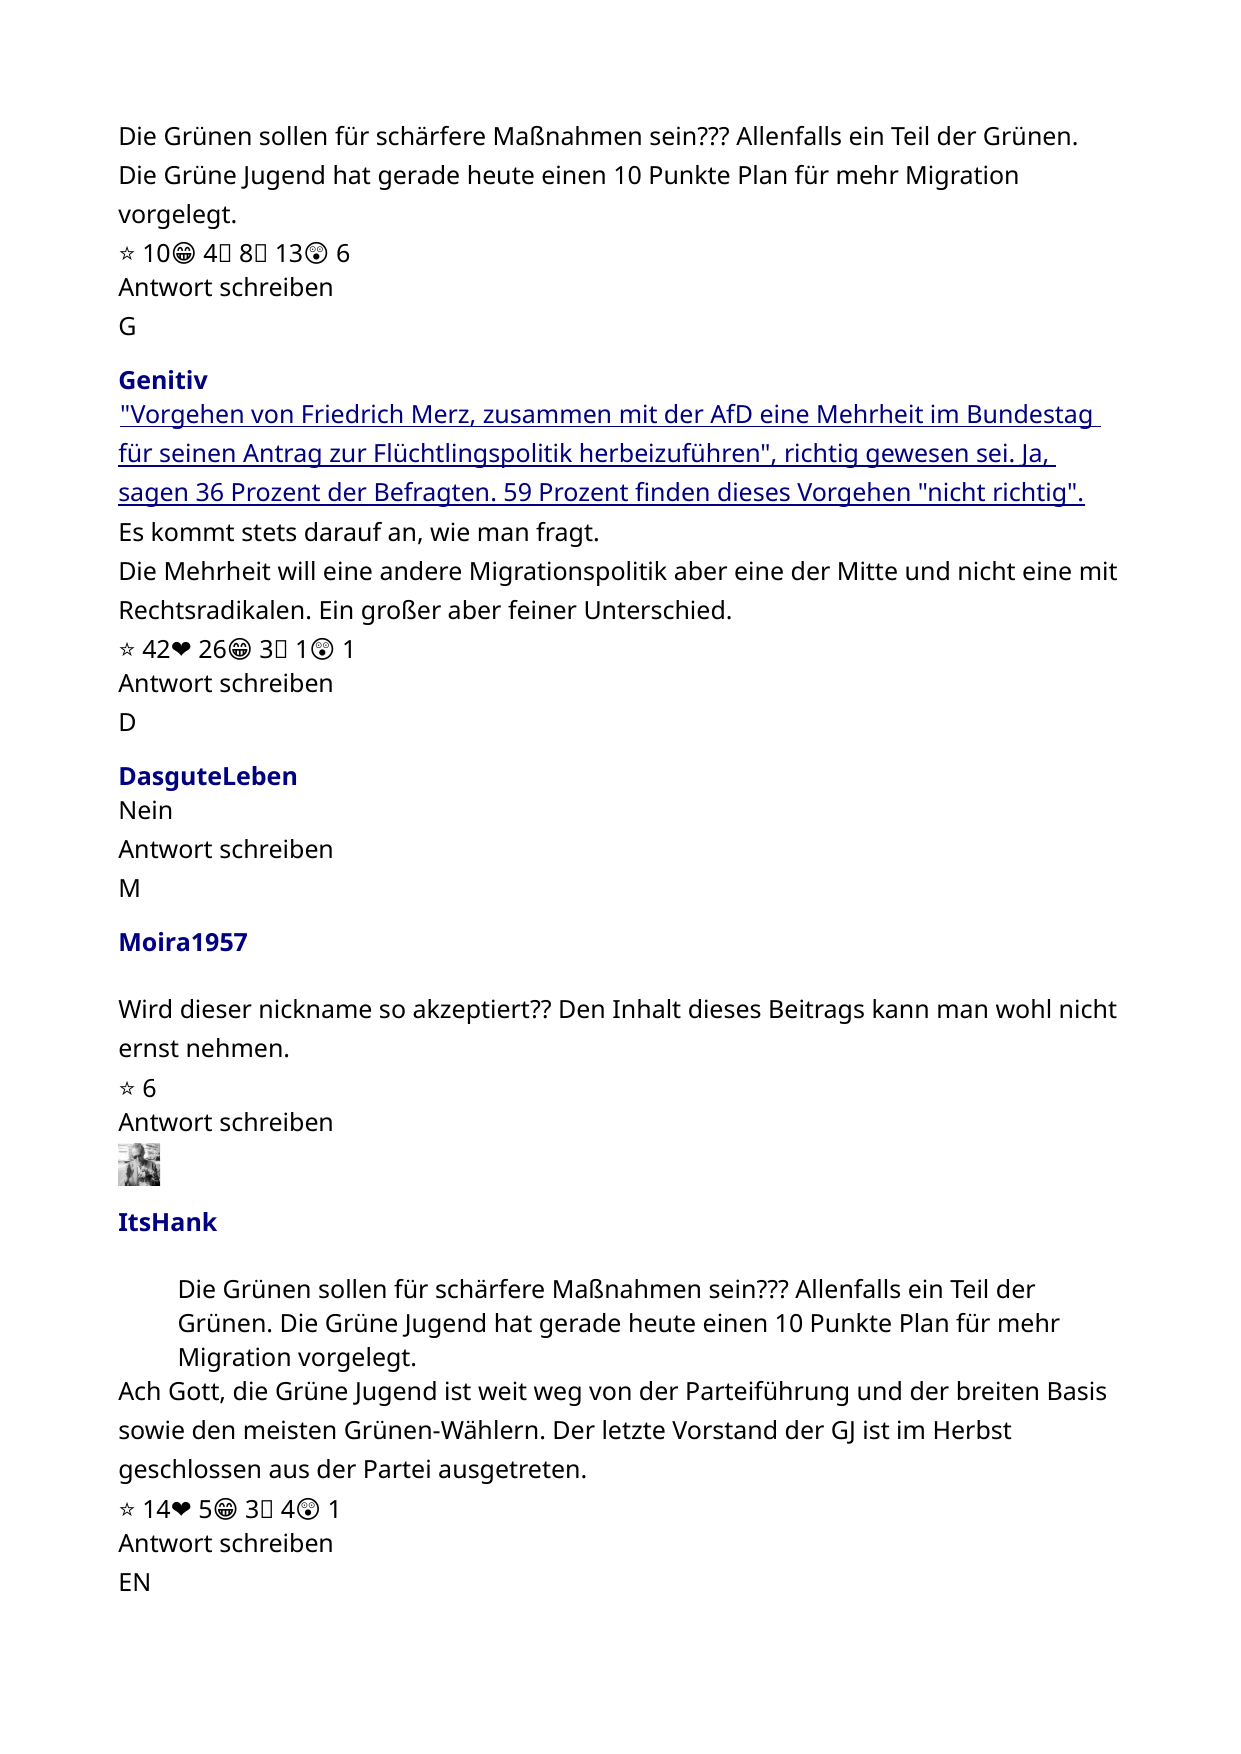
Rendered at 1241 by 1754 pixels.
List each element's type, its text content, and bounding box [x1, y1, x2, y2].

text Nein [118, 793, 1122, 827]
text Wird dieser nickname so akzeptiert?? Den Inhalt dieses Beitrags kann man wohl nicht ernst nehmen. [118, 992, 1122, 1065]
text Die Grünen sollen für schärfere Maßnahmen sein??? Allenfalls ein Teil der Grünen. Die Grüne Jugend hat gerade heute einen 10 Punkte Plan für mehr Migration vorgelegt. [177, 1272, 1063, 1374]
subtitle DasguteLeben [118, 759, 1122, 793]
text ⭐️ 10😁 4🙁 8🤨 13😲 6 [118, 236, 1122, 270]
text EN [118, 1564, 1122, 1598]
text Antwort schreiben [118, 270, 1122, 304]
subtitle ItsHank [118, 1204, 1122, 1238]
text M [118, 871, 1122, 905]
picture [118, 1143, 161, 1186]
text D [118, 705, 1122, 739]
text ⭐️ 6 [118, 1070, 1122, 1104]
text Antwort schreiben [118, 1525, 1122, 1559]
text Antwort schreiben [118, 666, 1122, 700]
subtitle Moira1957 [118, 925, 1122, 959]
text ⭐️ 42❤️ 26😁 3🤨 1😲 1 [118, 632, 1122, 666]
text "Vorgehen von Friedrich Merz, zusammen mit der AfD eine Mehrheit im Bundestag für seinen Antrag zur Flüchtlingspolitik herbeizuführen", richtig gewesen sei. Ja, sagen 36 Prozent der Befragten. 59 Prozent finden dieses Vorgehen "nicht richtig". [118, 397, 1122, 509]
text G [118, 309, 1122, 343]
text ⭐️ 14❤️ 5😁 3🤨 4😲 1 [118, 1491, 1122, 1525]
text Antwort schreiben [118, 832, 1122, 866]
subtitle Genitiv [118, 363, 1122, 397]
text Die Grünen sollen für schärfere Maßnahmen sein??? Allenfalls ein Teil der Grünen. Die Grüne Jugend hat gerade heute einen 10 Punkte Plan für mehr Migration vorgelegt. [118, 118, 1122, 231]
text Die Mehrheit will eine andere Migrationspolitik aber eine der Mitte und nicht eine mit Rechtsradikalen. Ein großer aber feiner Unterschied. [118, 553, 1122, 627]
text Ach Gott, die Grüne Jugend ist weit weg von der Parteiführung und der breiten Basis sowie den meisten Grünen-Wählern. Der letzte Vorstand der GJ ist im Herbst geschlossen aus der Partei ausgetreten. [118, 1374, 1122, 1486]
text Antwort schreiben [118, 1104, 1122, 1138]
text Es kommt stets darauf an, wie man fragt. [118, 514, 1122, 548]
